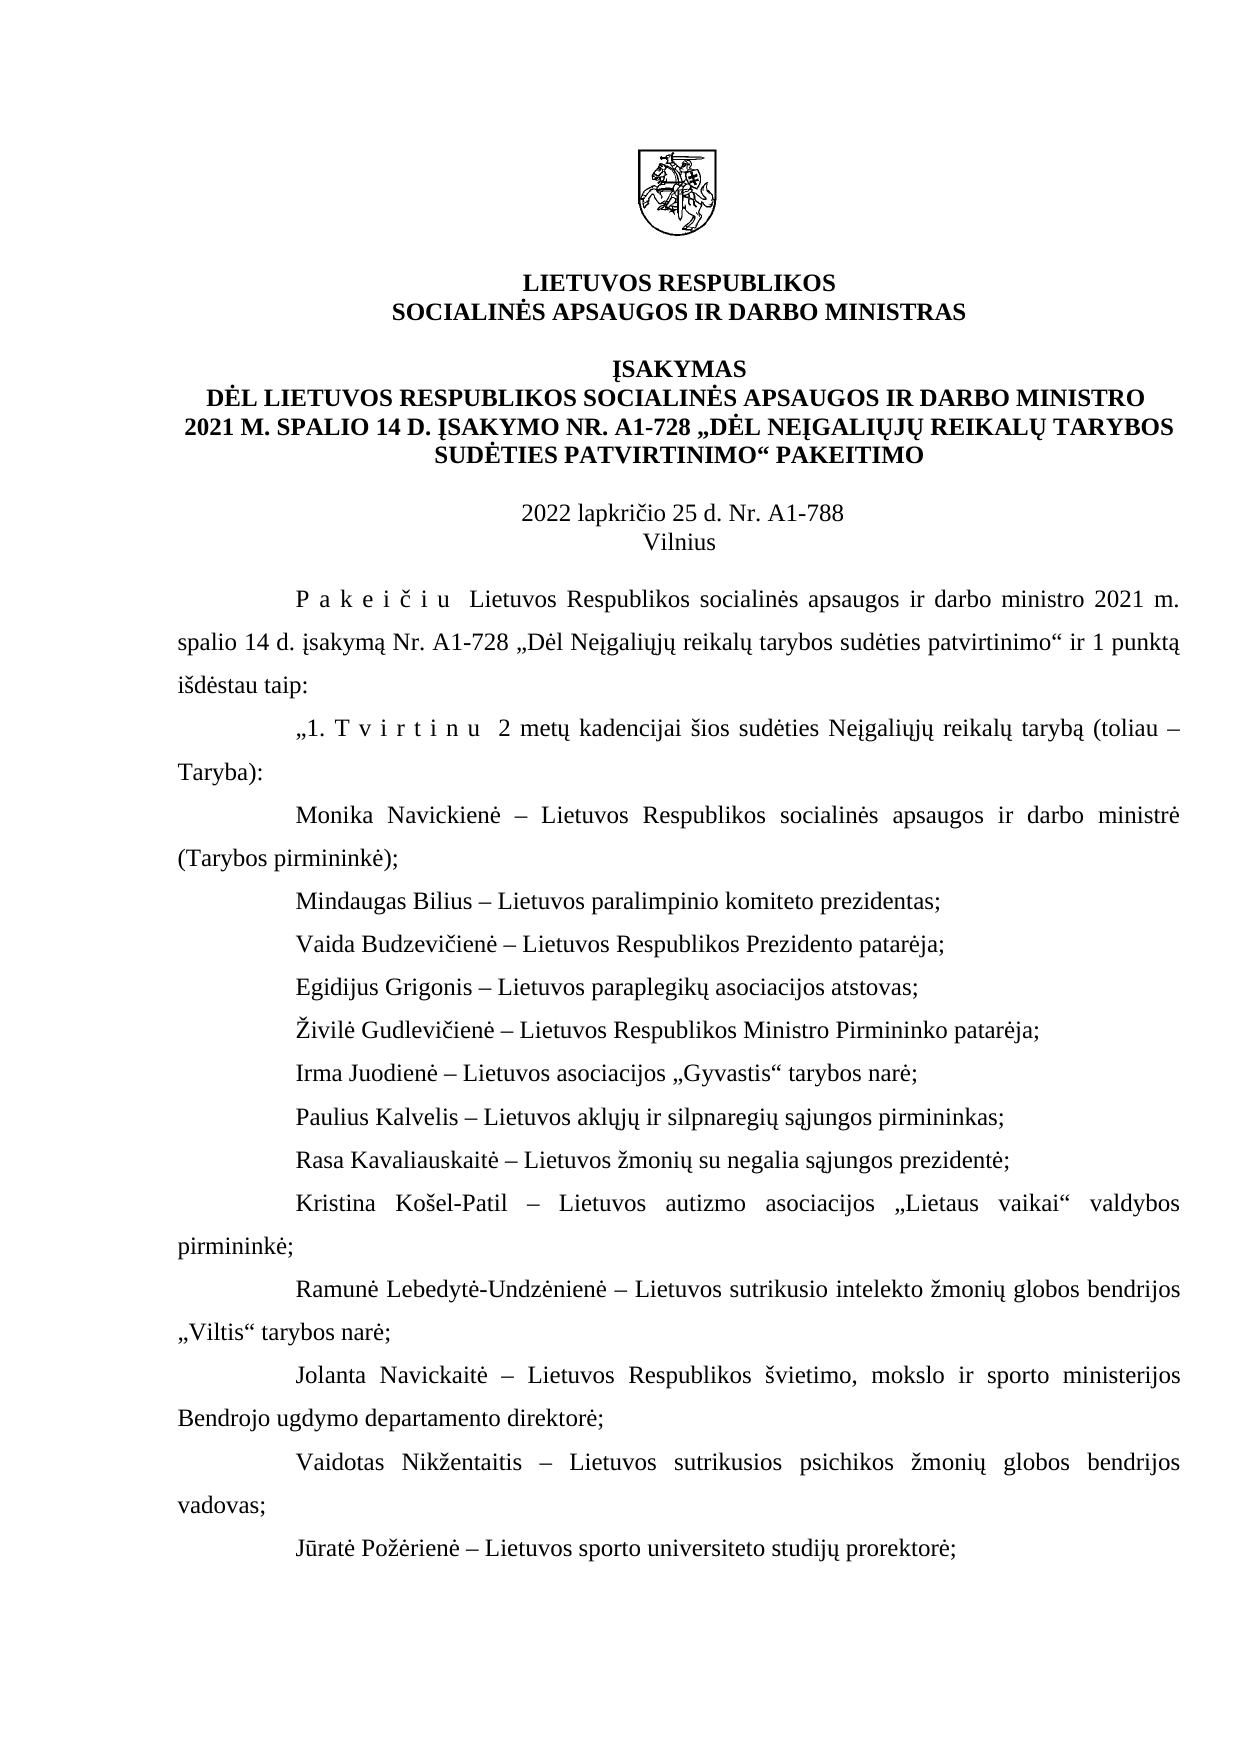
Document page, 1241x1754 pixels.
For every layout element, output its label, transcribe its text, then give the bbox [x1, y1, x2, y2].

text „1. T v i r t i n u 2 metų kadencijai šios sudėties Neįgaliųjų reikalų tarybą (toliau – Taryba): [177, 713, 1181, 785]
text Vaida Budzevičienė – Lietuvos Respublikos Prezidento patarėja; [177, 929, 1181, 958]
text P a k e i č i u Lietuvos Respublikos socialinės apsaugos ir darbo ministro 2021 m. spalio 14 d. įsakymą Nr. A1-728 „Dėl Neįgaliųjų reikalų tarybos sudėties patvirtinimo“ ir 1 punktą išdėstau taip: [177, 584, 1181, 699]
text Ramunė Lebedytė-Undzėnienė – Lietuvos sutrikusio intelekto žmonių globos bendrijos „Viltis“ tarybos narė; [177, 1274, 1181, 1346]
text ĮSAKYMAS [177, 354, 1181, 383]
text Mindaugas Bilius – Lietuvos paralimpinio komiteto prezidentas; [177, 886, 1181, 915]
text Monika Navickienė – Lietuvos Respublikos socialinės apsaugos ir darbo ministrė (Tarybos pirmininkė); [177, 800, 1181, 872]
text Jolanta Navickaitė – Lietuvos Respublikos švietimo, mokslo ir sporto ministerijos Bendrojo ugdymo departamento direktorė; [177, 1360, 1181, 1432]
text 2022 lapkričio 25 d. Nr. A1-788 [177, 498, 1181, 527]
text Egidijus Grigonis – Lietuvos paraplegikų asociacijos atstovas; [177, 972, 1181, 1001]
text Paulius Kalvelis – Lietuvos aklųjų ir silpnaregių sąjungos pirmininkas; [177, 1102, 1181, 1130]
text Jūratė Požėrienė – Lietuvos sporto universiteto studijų prorektorė; [177, 1533, 1181, 1562]
text Kristina Košel-Patil – Lietuvos autizmo asociacijos „Lietaus vaikai“ valdybos pirmininkė; [177, 1188, 1181, 1260]
text Vaidotas Nikžentaitis – Lietuvos sutrikusios psichikos žmonių globos bendrijos vadovas; [177, 1447, 1181, 1518]
text DĖL LIETUVOS RESPUBLIKOS SOCIALINĖS APSAUGOS IR DARBO MINISTRO 2021 M. SPALIO 14 D. ĮSAKYMO NR. A1-728 „DĖL NEĮGALIŲJŲ REIKALŲ TARYBOS SUDĖTIES PATVIRTINIMO“ PAKEITIMO [177, 383, 1181, 469]
text SOCIALINĖS APSAUGOS IR DARBO MINISTRAS [177, 297, 1181, 325]
text LIETUVOS RESPUBLIKOS [177, 268, 1181, 297]
text Živilė Gudlevičienė – Lietuvos Respublikos Ministro Pirmininko patarėja; [177, 1015, 1181, 1044]
text Vilnius [177, 527, 1181, 555]
text Rasa Kavaliauskaitė – Lietuvos žmonių su negalia sąjungos prezidentė; [177, 1145, 1181, 1173]
text Irma Juodienė – Lietuvos asociacijos „Gyvastis“ tarybos narė; [177, 1058, 1181, 1087]
